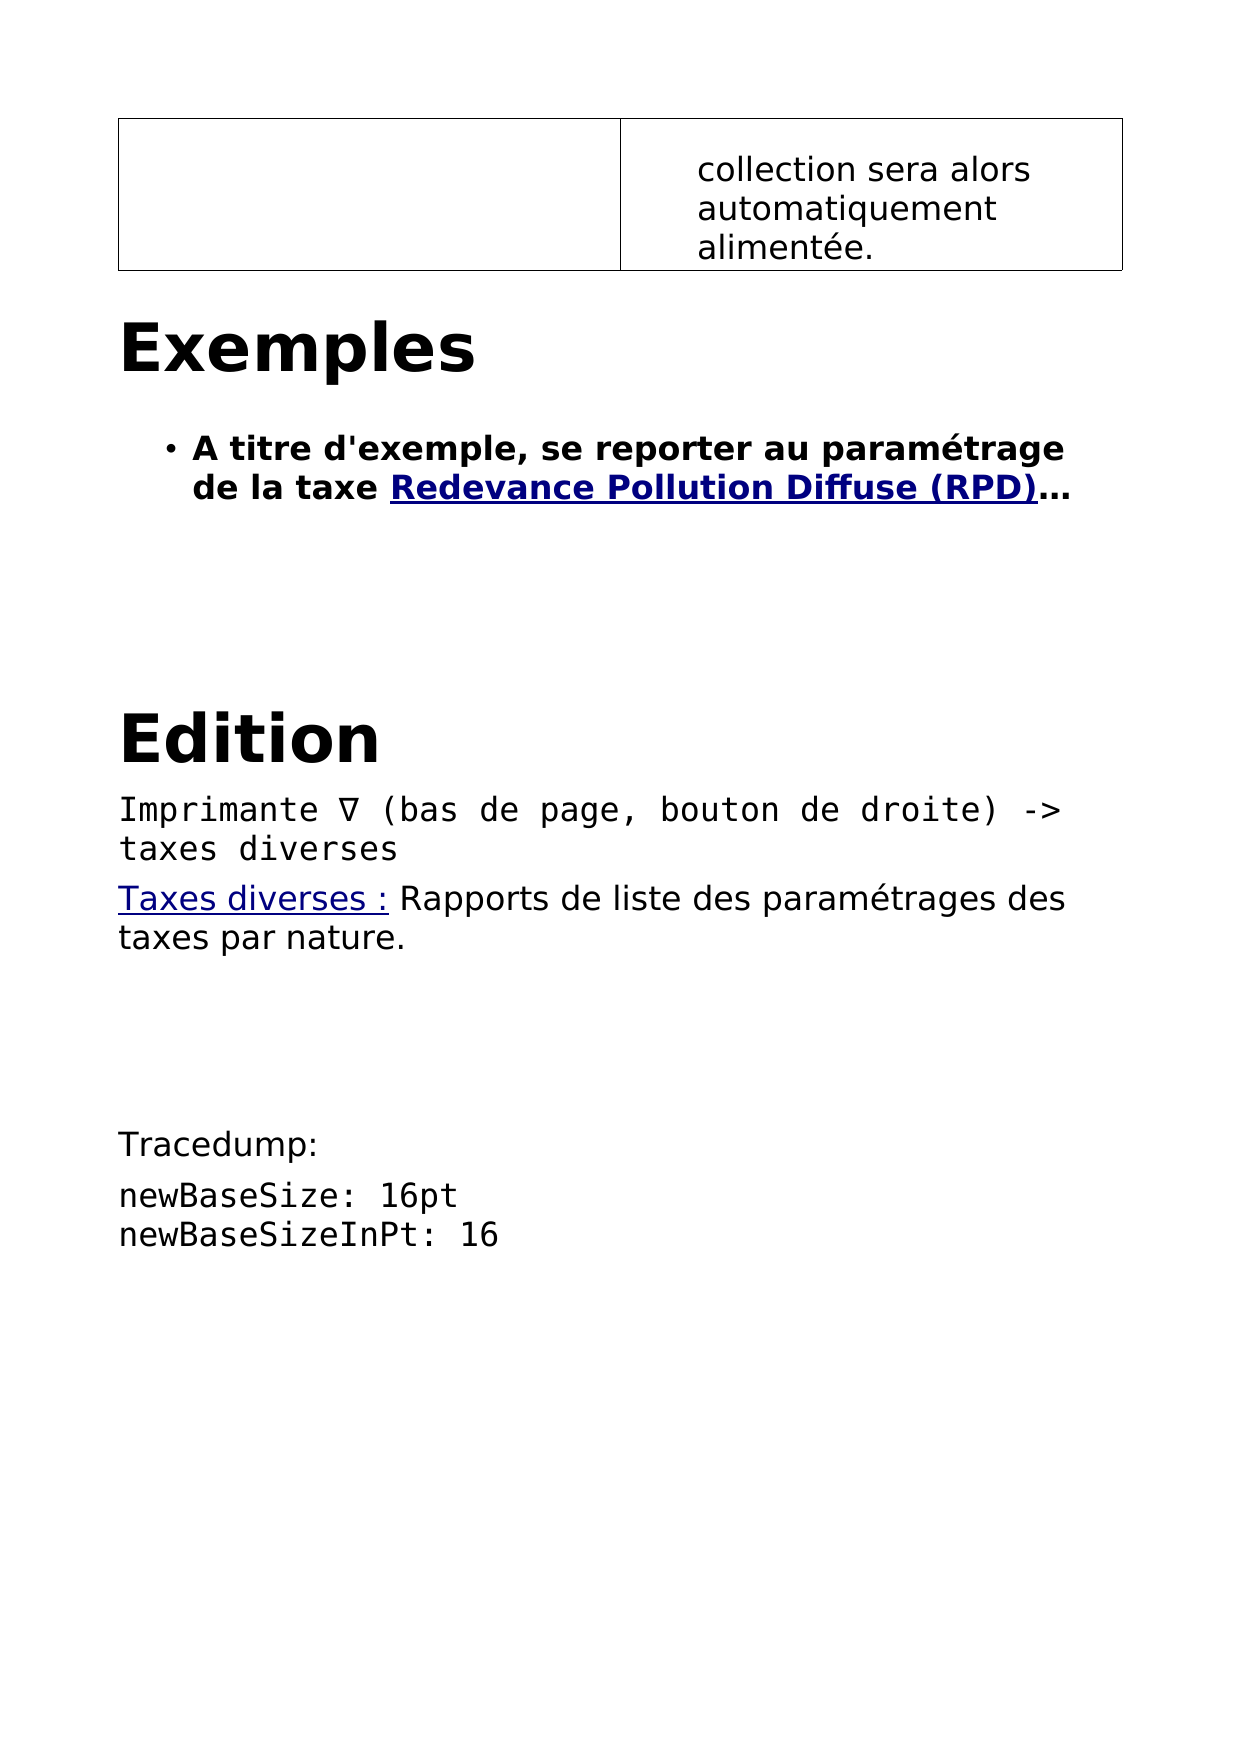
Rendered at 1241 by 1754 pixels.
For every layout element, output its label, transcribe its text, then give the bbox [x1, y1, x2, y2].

table_header [119, 119, 620, 270]
text newBaseSize: 16pt newBaseSizeInPt: 16 [118, 1177, 1122, 1254]
list A titre d'exemple, se reporter au paramétrage de la taxe Redevance Pollution Diffuse (RPD)… [177, 429, 1122, 507]
subtitle Edition [118, 700, 1122, 778]
text Tracedump: [118, 1087, 1122, 1164]
table_header collection sera alors automatiquement alimentée. [621, 119, 1122, 270]
text Imprimante ∇ (bas de page, bouton de droite) -> taxes diverses [118, 790, 1122, 868]
text Taxes diverses : Rapports de liste des paramétrages des taxes par nature. [118, 880, 1122, 1074]
subtitle Exemples [118, 310, 1122, 388]
